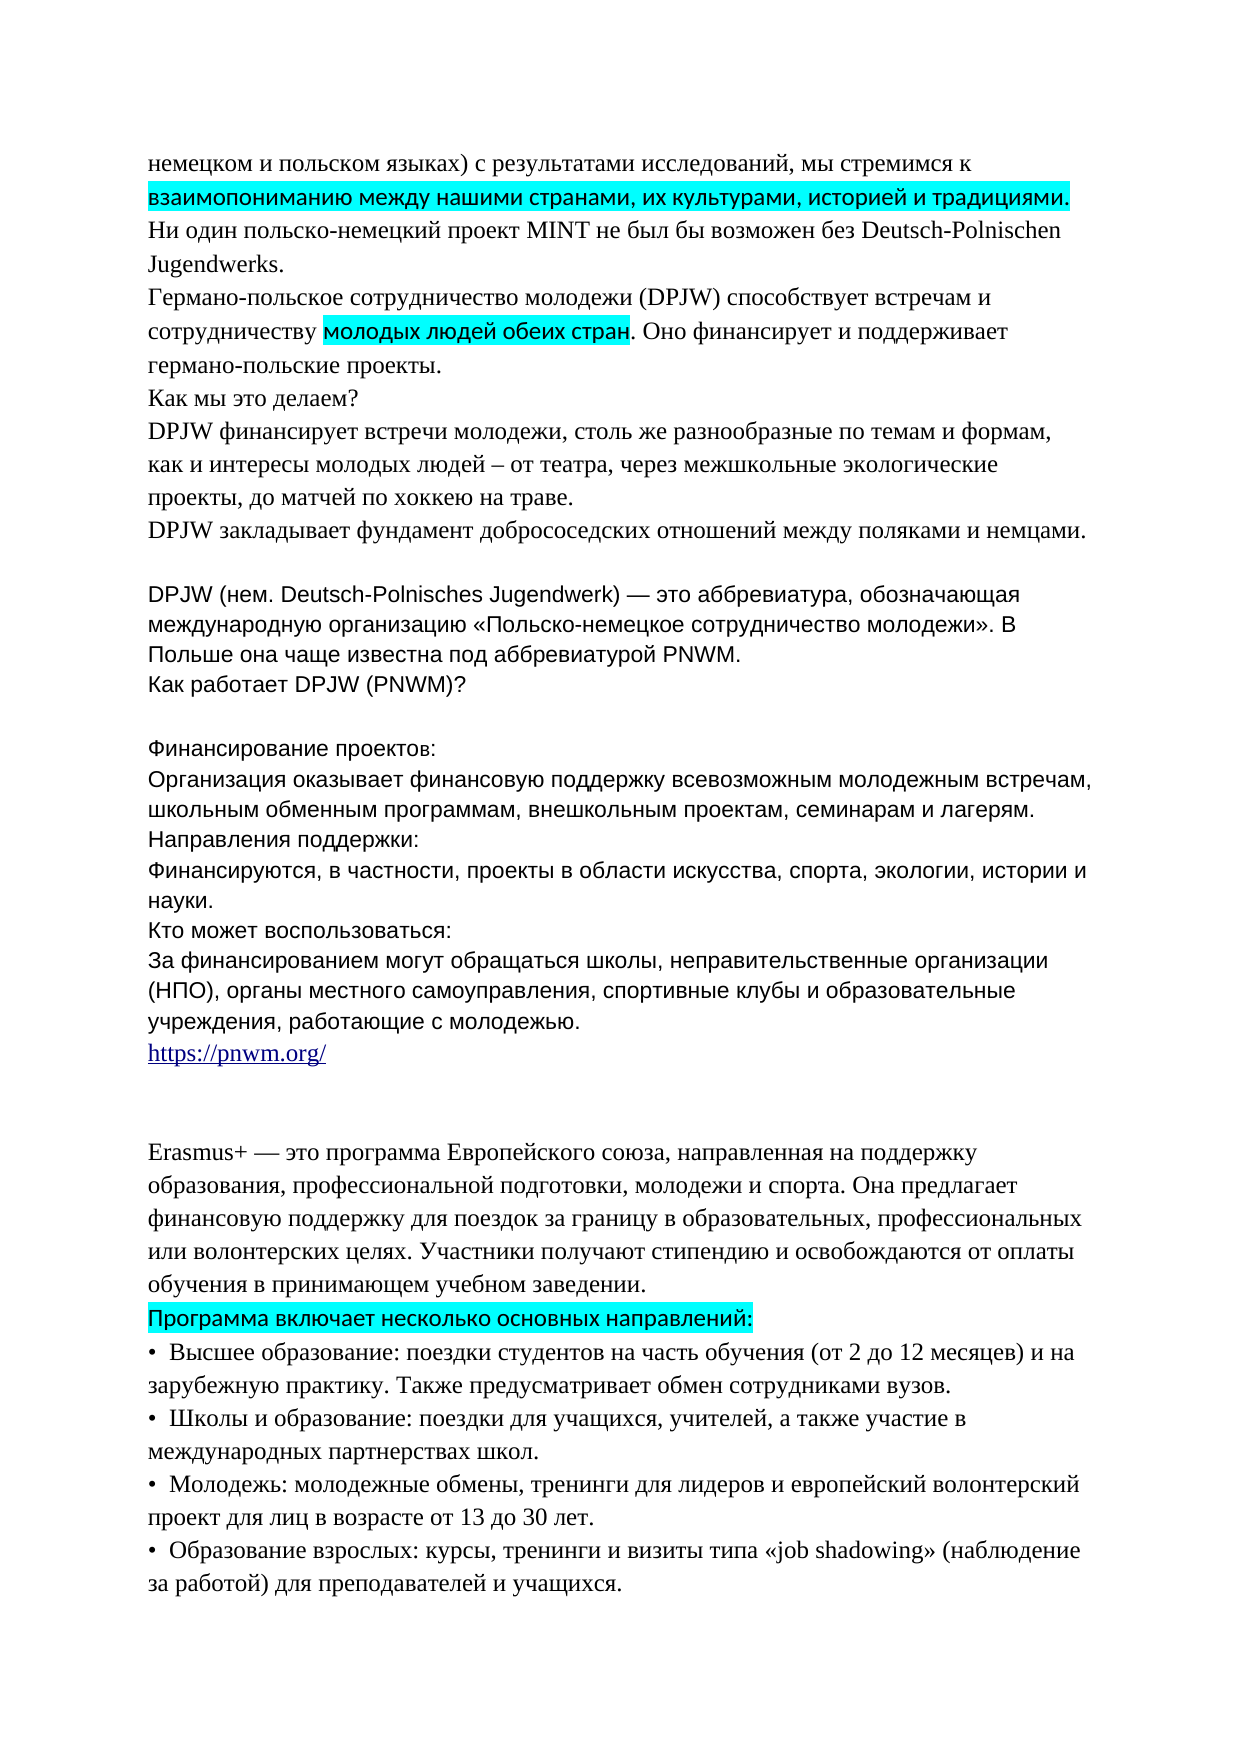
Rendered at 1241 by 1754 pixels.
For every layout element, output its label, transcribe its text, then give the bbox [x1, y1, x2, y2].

text Направления поддержки: [148, 826, 1093, 853]
text DPJW (нем. Deutsch-Polnisches Jugendwerk) — это аббревиатура, обозначающая международную организацию «Польско-немецкое сотрудничество молодежи». В Польше она чаще известна под аббревиатурой PNWM. [148, 581, 1093, 668]
text • Высшее образование: поездки студентов на часть обучения (от 2 до 12 месяцев) и на зарубежную практику. Также предусматривает обмен сотрудниками вузов. [148, 1337, 1093, 1399]
text • Молодежь: молодежные обмены, тренинги для лидеров и европейский волонтерский проект для лиц в возрасте от 13 до 30 лет. [148, 1469, 1093, 1531]
text Erasmus+ — это программа Европейского союза, направленная на поддержку образования, профессиональной подготовки, молодежи и спорта. Она предлагает финансовую поддержку для поездок за границу в образовательных, профессиональных или волонтерских целях. Участники получают стипендию и освобождаются от оплаты обучения в принимающем учебном заведении. [148, 1137, 1093, 1298]
text Организация оказывает финансовую поддержку всевозможным молодежным встречам, школьным обменным программам, внешкольным проектам, семинарам и лагерям. [148, 766, 1093, 823]
text Как работает DPJW (PNWM)? [148, 671, 1093, 698]
text DPJW закладывает фундамент добрососедских отношений между поляками и немцами. [148, 515, 1093, 543]
text • Школы и образование: поездки для учащихся, учителей, а также участие в международных партнерствах школ. [148, 1403, 1093, 1465]
text • Образование взрослых: курсы, тренинги и визиты типа «job shadowing» (наблюдение за работой) для преподавателей и учащихся. [148, 1535, 1093, 1597]
text немецком и польском языках) с результатами исследований, мы стремимся к взаимопониманию между нашими странами, их культурами, историей и традициями. Ни один польско-немецкий проект MINT не был бы возможен без Deutsch-Polnischen Jugendwerks. [148, 148, 1093, 277]
text Финансирование проектов: [148, 734, 1093, 762]
text https://pnwm.org/ [148, 1038, 1093, 1067]
text Финансируются, в частности, проекты в области искусства, спорта, экологии, истории и науки. [148, 857, 1093, 913]
text Как мы это делаем? [148, 383, 1093, 411]
text DPJW финансирует встречи молодежи, столь же разнообразные по темам и формам, как и интересы молодых людей – от театра, через межшкольные экологические проекты, до матчей по хоккею на траве. [148, 416, 1093, 511]
text Программа включает несколько основных направлений: [148, 1302, 1093, 1333]
text Германо-польское сотрудничество молодежи (DPJW) способствует встречам и сотрудничеству молодых людей обеих стран. Оно финансирует и поддерживает германо-польские проекты. [148, 282, 1093, 378]
text За финансированием могут обращаться школы, неправительственные организации (НПО), органы местного самоуправления, спортивные клубы и образовательные учреждения, работающие с молодежью. [148, 947, 1093, 1034]
text Кто может воспользоваться: [148, 917, 1093, 943]
